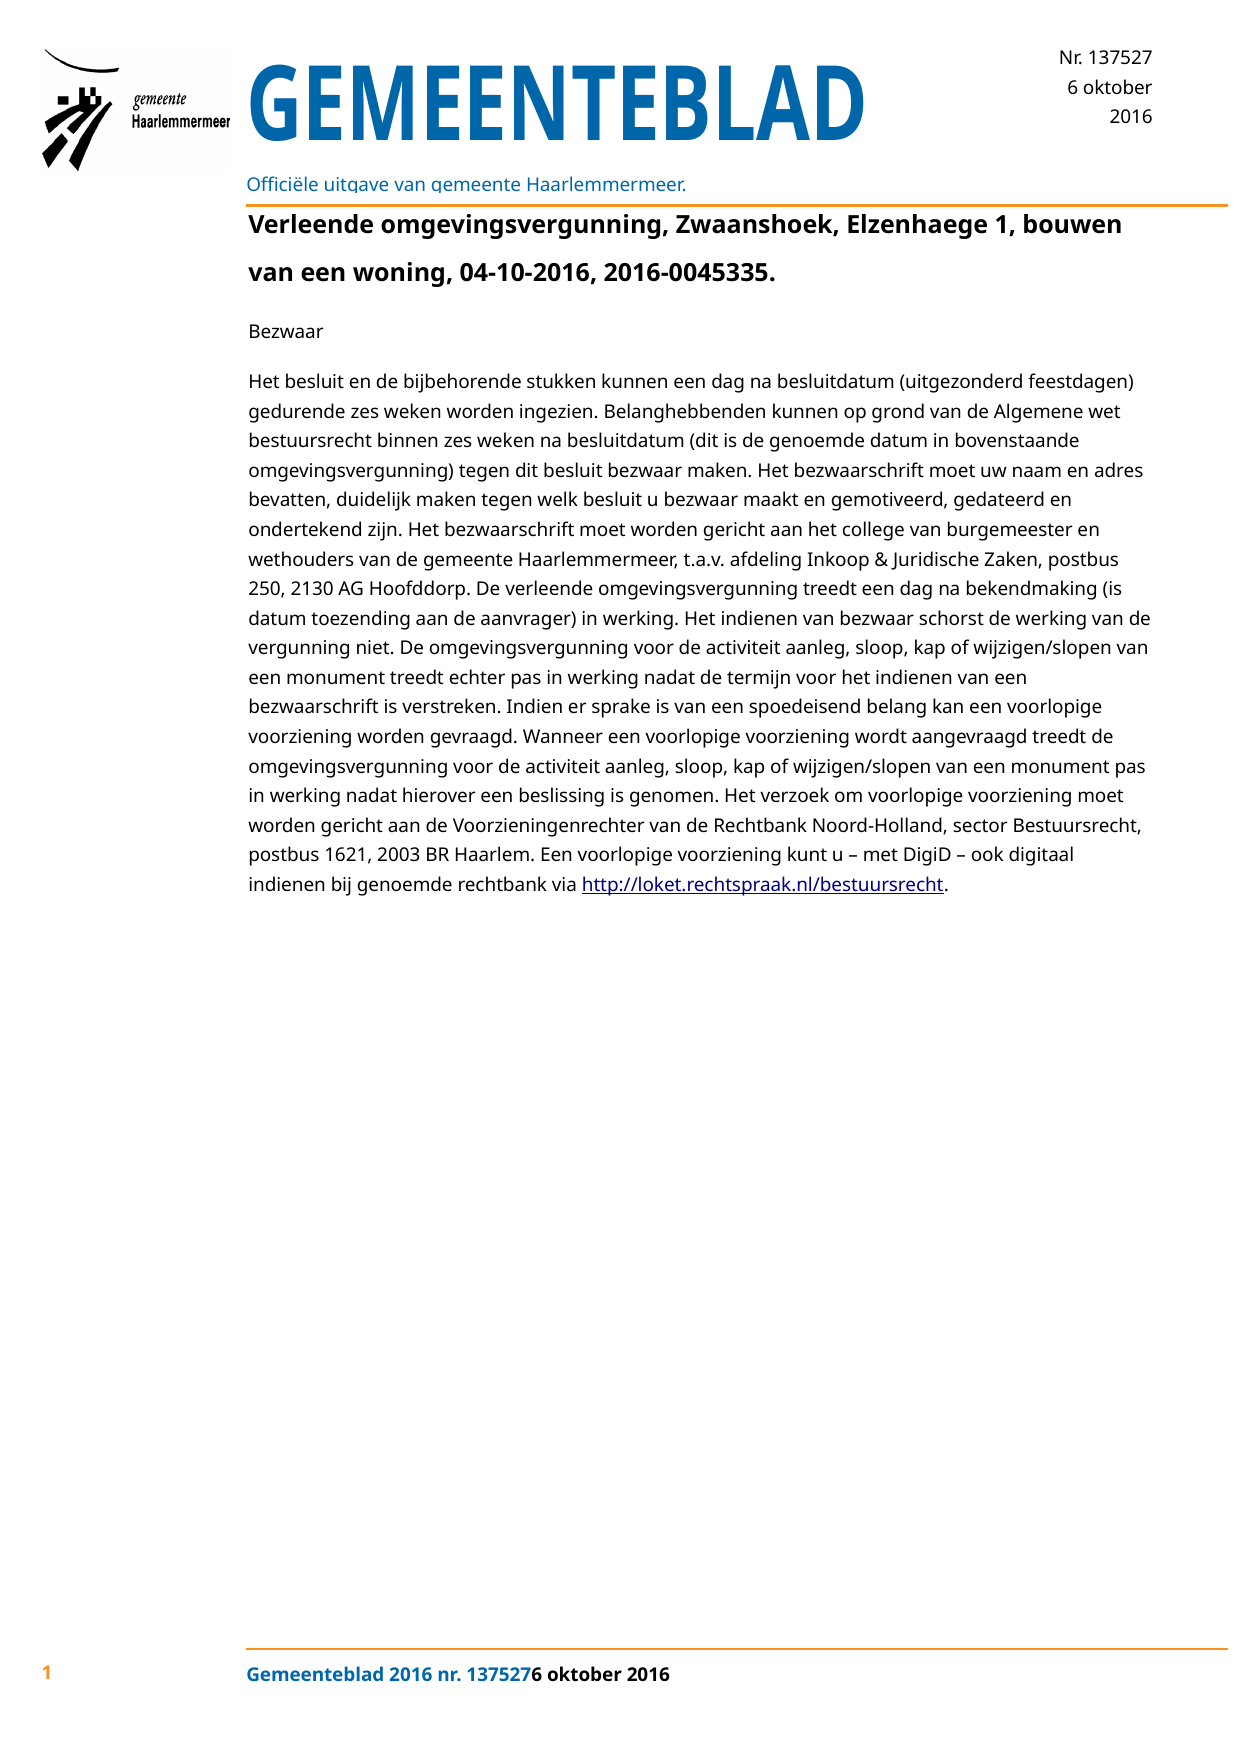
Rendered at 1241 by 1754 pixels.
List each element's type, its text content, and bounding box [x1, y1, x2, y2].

picture [41, 47, 231, 172]
text Bezwaar [248, 318, 1152, 344]
text Het besluit en de bijbehorende stukken kunnen een dag na besluitdatum (uitgezonderd feestdagen) gedurende zes weken worden ingezien. Belanghebbenden kunnen op grond van de Algemene wet bestuursrecht binnen zes weken na besluitdatum (dit is de genoemde datum in bovenstaande omgevingsvergunning) tegen dit besluit bezwaar maken. Het bezwaarschrift moet uw naam en adres bevatten, duidelijk maken tegen welk besluit u bezwaar maakt en gemotiveerd, gedateerd en ondertekend zijn. Het bezwaarschrift moet worden gericht aan het college van burgemeester en wethouders van de gemeente Haarlemmermeer, t.a.v. afdeling Inkoop & Juridische Zaken, postbus 250, 2130 AG Hoofddorp. De verleende omgevingsvergunning treedt een dag na bekendmaking (is datum toezending aan de aanvrager) in werking. Het indienen van bezwaar schorst de werking van de vergunning niet. De omgevingsvergunning voor de activiteit aanleg, sloop, kap of wijzigen/slopen van een monument treedt echter pas in werking nadat de termijn voor het indienen van een bezwaarschrift is verstreken. Indien er sprake is van een spoedeisend belang kan een voorlopige voorziening worden gevraagd. Wanneer een voorlopige voorziening wordt aangevraagd treedt de omgevingsvergunning voor de activiteit aanleg, sloop, kap of wijzigen/slopen van een monument pas in werking nadat hierover een beslissing is genomen. Het verzoek om voorlopige voorziening moet worden gericht aan de Voorzieningenrechter van de Rechtbank Noord-Holland, sector Bestuursrecht, postbus 1621, 2003 BR Haarlem. Een voorlopige voorziening kunt u – met DigiD – ook digitaal indienen bij genoemde rechtbank via http://loket.rechtspraak.nl/bestuursrecht. [248, 368, 1152, 897]
text Verleende omgevingsvergunning, Zwaanshoek, Elzenhaege 1, bouwen van een woning, 04-10-2016, 2016-0045335. [248, 207, 1152, 288]
